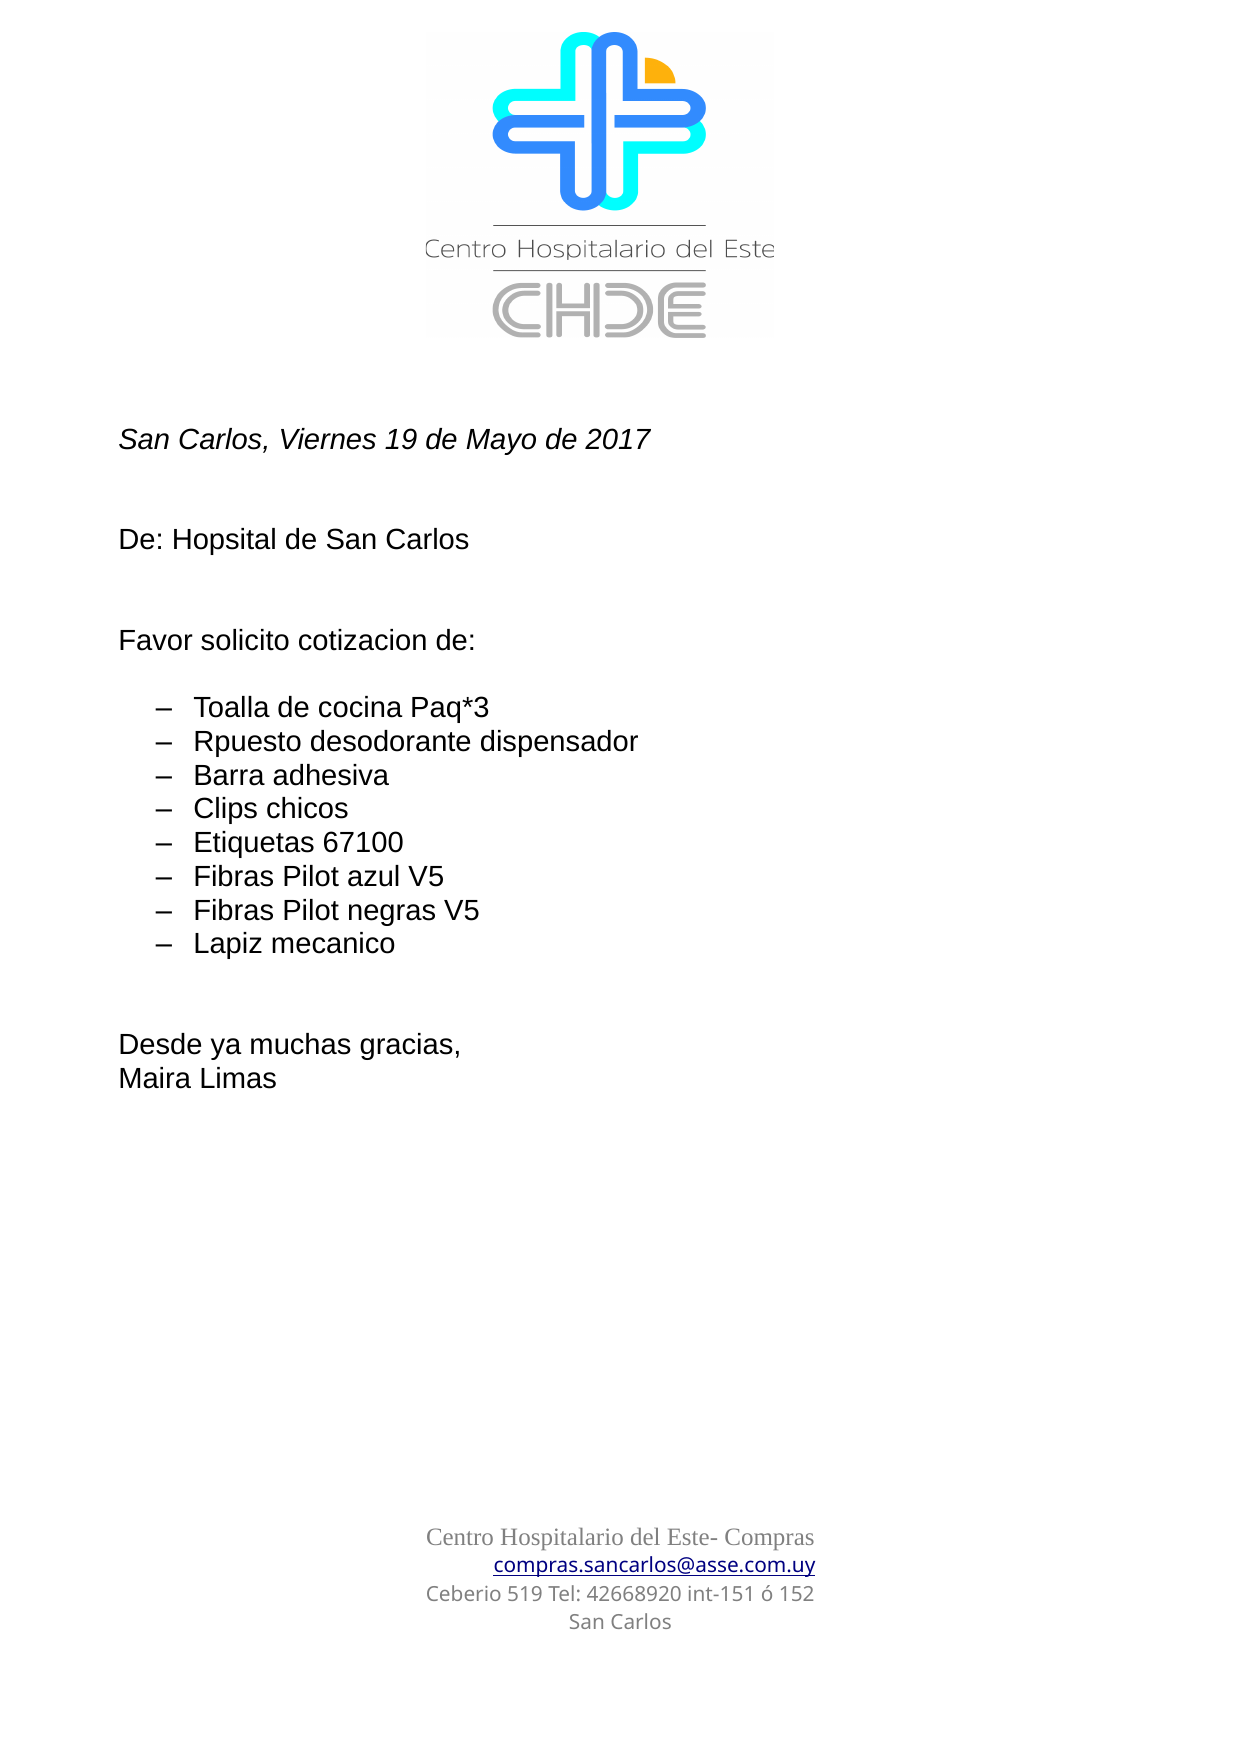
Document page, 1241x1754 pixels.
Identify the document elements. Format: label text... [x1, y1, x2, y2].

list Fibras Pilot azul V5 [156, 859, 1122, 893]
text De: Hopsital de San Carlos [118, 522, 1122, 556]
list Clips chicos [156, 791, 1122, 825]
text Favor solicito cotizacion de: [118, 623, 1122, 657]
text San Carlos, Viernes 19 de Mayo de 2017 [118, 422, 1122, 455]
list Toalla de cocina Paq*3 [156, 690, 1122, 724]
list Fibras Pilot negras V5 [156, 893, 1122, 926]
picture [425, 32, 774, 338]
text Maira Limas [118, 1061, 1122, 1094]
list Rpuesto desodorante dispensador [156, 724, 1122, 758]
text Desde ya muchas gracias, [118, 1027, 1122, 1061]
list Etiquetas 67100 [156, 825, 1122, 859]
list Barra adhesiva [156, 758, 1122, 791]
list Lapiz mecanico [156, 926, 1122, 960]
